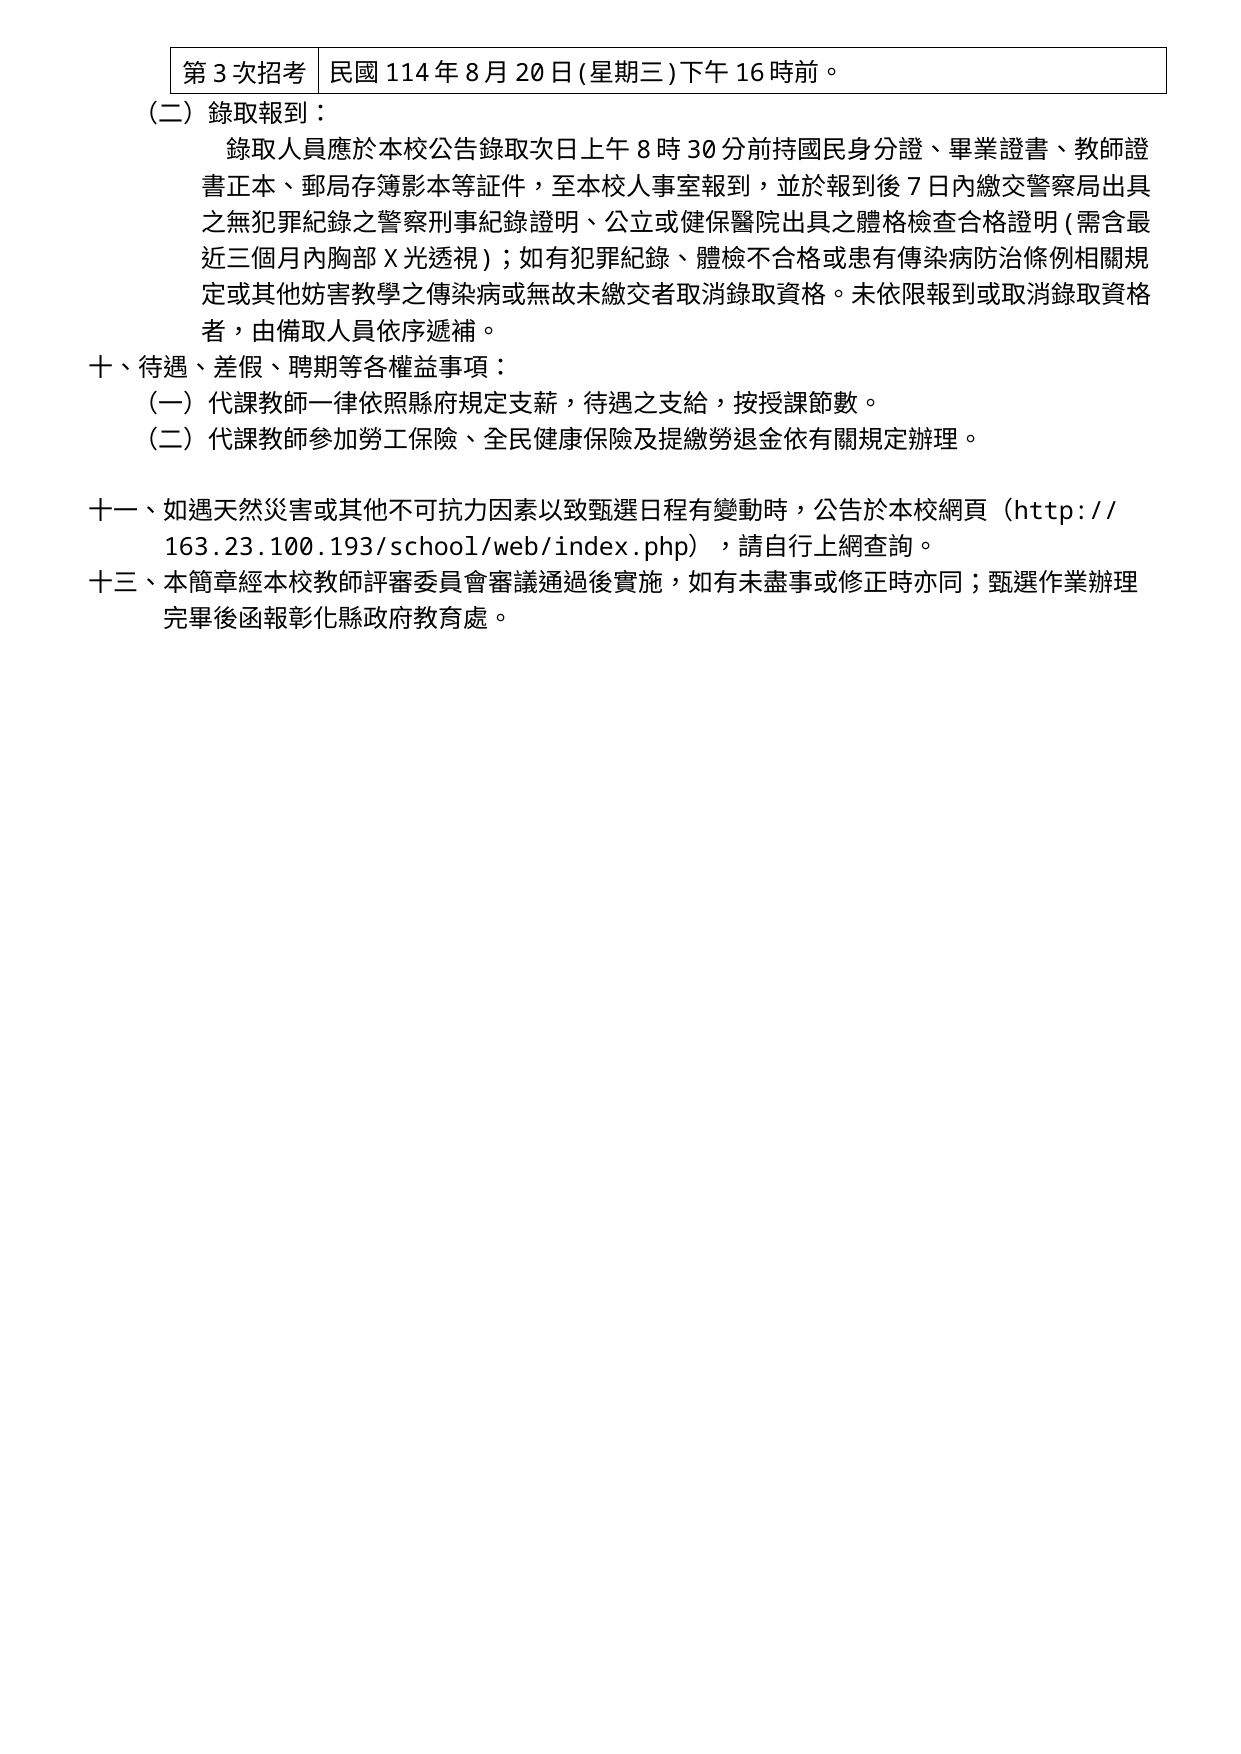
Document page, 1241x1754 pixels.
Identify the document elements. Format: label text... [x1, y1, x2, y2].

text 錄取人員應於本校公告錄取次日上午8時30分前持國民身分證、畢業證書、教師證書正本、郵局存簿影本等証件，至本校人事室報到，並於報到後7日內繳交警察局出具之無犯罪紀錄之警察刑事紀錄證明、公立或健保醫院出具之體格檢查合格證明(需含最近三個月內胸部X光透視)；如有犯罪紀錄、體檢不合格或患有傳染病防治條例相關規定或其他妨害教學之傳染病或無故未繳交者取消錄取資格。未依限報到或取消錄取資格者，由備取人員依序遞補。 [89, 130, 1152, 347]
text 十一、如遇天然災害或其他不可抗力因素以致甄選日程有變動時，公告於本校網頁（http://163.23.100.193/school/web/index.php），請自行上網查詢。 [89, 490, 1152, 563]
table_cell 第3次招考 [171, 48, 318, 93]
text （二）錄取報到： [89, 94, 1152, 130]
text （二）代課教師參加勞工保險、全民健康保險及提繳勞退金依有關規定辦理。 [89, 420, 1152, 456]
text （一）代課教師一律依照縣府規定支薪，待遇之支給，按授課節數。 [89, 384, 1152, 420]
text 十三、本簡章經本校教師評審委員會審議通過後實施，如有未盡事或修正時亦同；甄選作業辦理完畢後函報彰化縣政府教育處。 [89, 563, 1152, 635]
table_cell 民國114年8月20日(星期三)下午16時前。 [319, 48, 1166, 93]
text 十、待遇、差假、聘期等各權益事項： [89, 347, 1152, 384]
